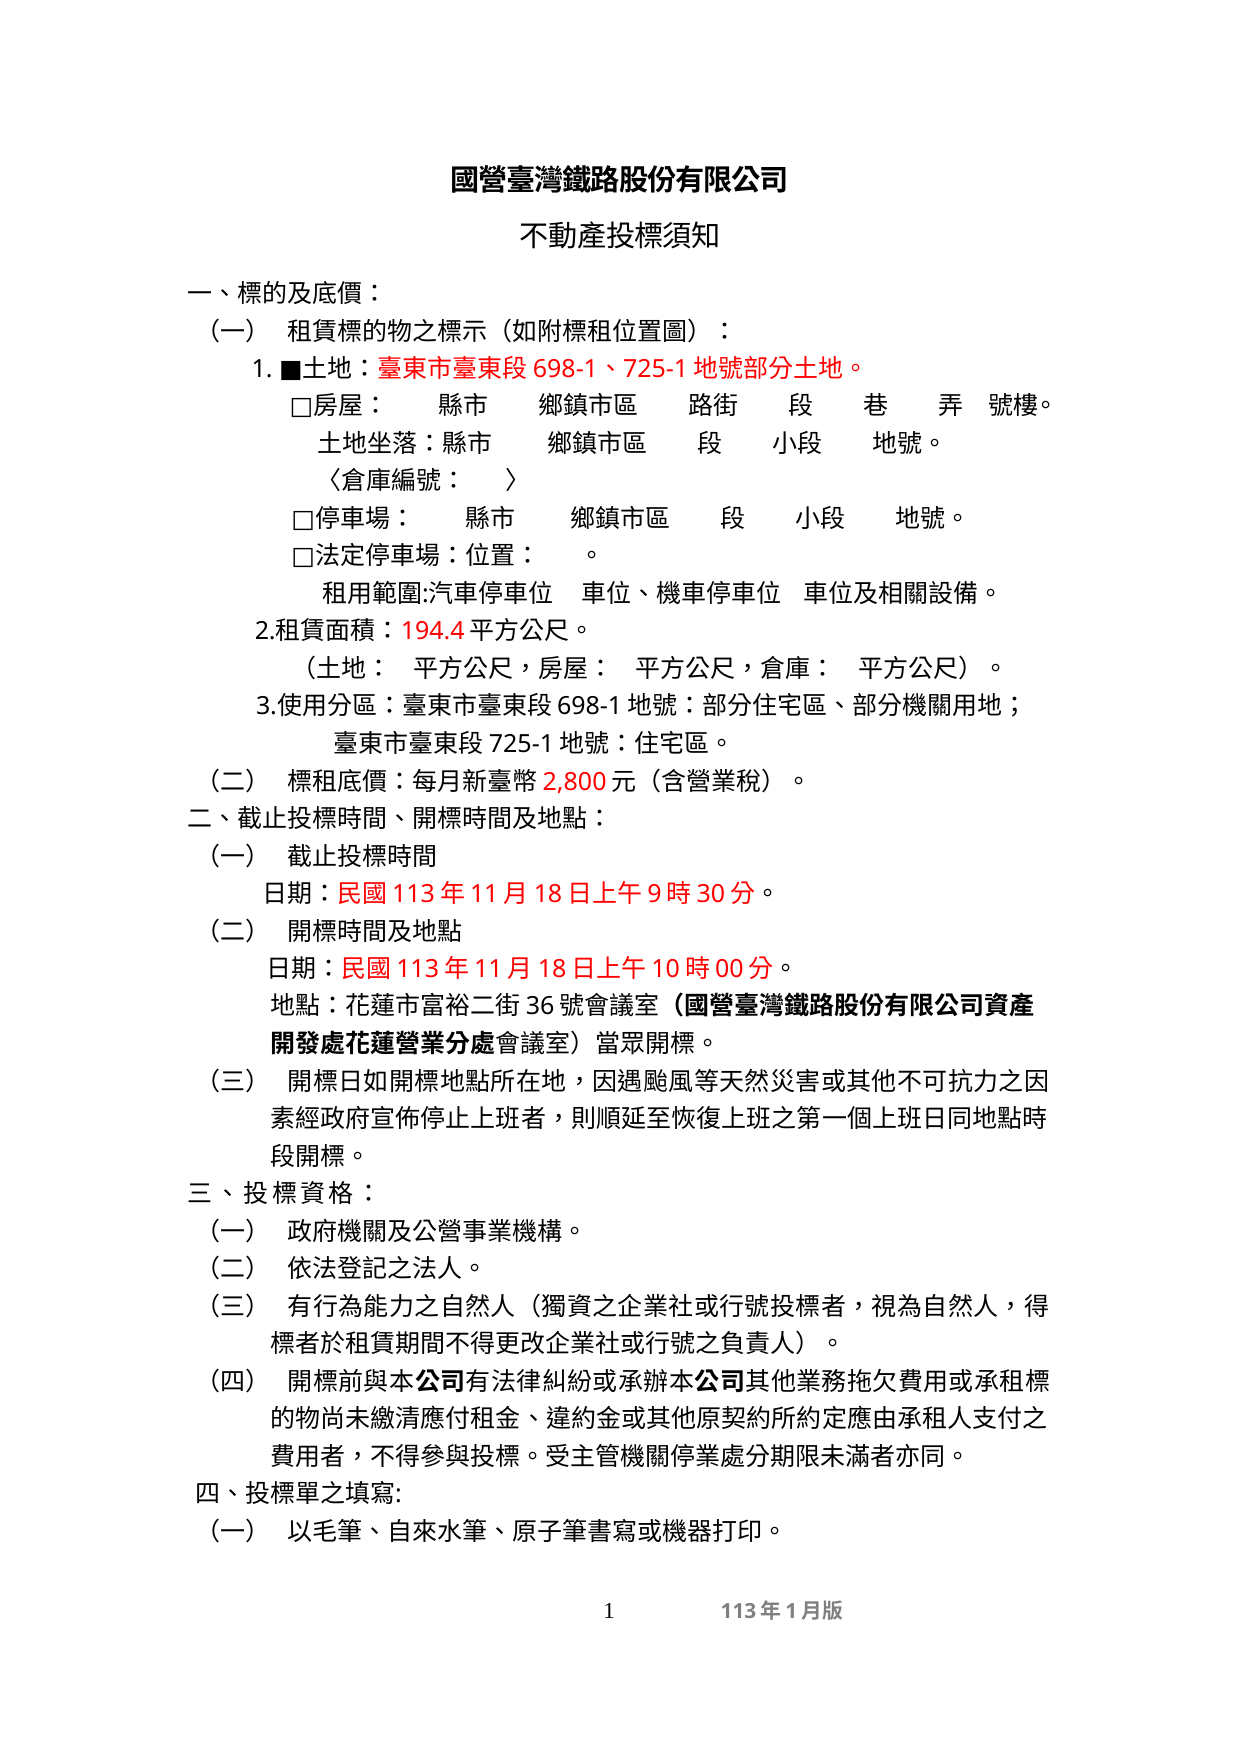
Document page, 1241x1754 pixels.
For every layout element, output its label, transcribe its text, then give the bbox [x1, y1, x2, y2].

text 2.租賃面積：194.4平方公尺。 [234, 610, 1053, 647]
list 以毛筆、自來水筆、原子筆書寫或機器打印。 [195, 1510, 1051, 1547]
text 3.使用分區：臺東市臺東段698-1地號：部分住宅區、部分機關用地； [234, 685, 1053, 722]
text 二、截止投標時間、開標時間及地點： [187, 797, 1053, 835]
text 1. ■土地：臺東市臺東段698-1、725-1地號部分土地。 [251, 347, 1053, 385]
list 有行為能力之自然人（獨資之企業社或行號投標者，視為自然人，得標者於租賃期間不得更改企業社或行號之負責人）。 [195, 1285, 1051, 1360]
list 政府機關及公營事業機構。 [195, 1210, 1051, 1247]
text 〈倉庫編號： 〉 [254, 460, 1053, 497]
text 不動產投標須知 [187, 216, 1053, 254]
text 臺東市臺東段725-1地號：住宅區。 [234, 722, 1053, 760]
list 開標日如開標地點所在地，因遇颱風等天然災害或其他不可抗力之因素經政府宣佈停止上班者，則順延至恢復上班之第一個上班日同地點時段開標。 [195, 1060, 1051, 1172]
text 一、標的及底價： [187, 272, 1053, 310]
list 標租底價：每月新臺幣2,800元（含營業稅）。 [195, 760, 1051, 797]
text □停車場： 縣市 鄉鎮市區 段 小段 地號。 [291, 497, 1053, 535]
text 三、投標資格： [187, 1172, 1053, 1210]
text （土地： 平方公尺，房屋： 平方公尺，倉庫： 平方公尺）。 [234, 647, 1053, 685]
list 依法登記之法人。 [195, 1247, 1051, 1285]
text 日期：民國113年11月18日上午9時30分。 [262, 872, 1053, 910]
text □房屋： 縣市 鄉鎮市區 路街 段 巷 弄 號樓。 [289, 385, 1053, 422]
text 四、投標單之填寫: [195, 1472, 1053, 1510]
list 開標前與本公司有法律糾紛或承辦本公司其他業務拖欠費用或承租標的物尚未繳清應付租金、違約金或其他原契約所約定應由承租人支付之費用者，不得參與投標。受主管機關停業處分期限未滿者亦同。 [195, 1360, 1051, 1472]
text 土地坐落：縣市 鄉鎮市區 段 小段 地號。 [317, 422, 1053, 460]
text □法定停車場：位置： 。 [252, 535, 1053, 572]
list 租賃標的物之標示（如附標租位置圖）： [195, 310, 1051, 347]
text 國營臺灣鐵路股份有限公司 [187, 160, 1053, 197]
text 日期：民國113年11月18日上午10時00分。 [263, 947, 1053, 985]
list 開標時間及地點 [195, 910, 1051, 947]
text 租用範圍:汽車停車位 車位、機車停車位 車位及相關設備。 [320, 572, 1053, 610]
text 地點：花蓮市富裕二街36號會議室（國營臺灣鐵路股份有限公司資產開發處花蓮營業分處會議室）當眾開標。 [271, 985, 1053, 1060]
list 截止投標時間 [195, 835, 1051, 872]
